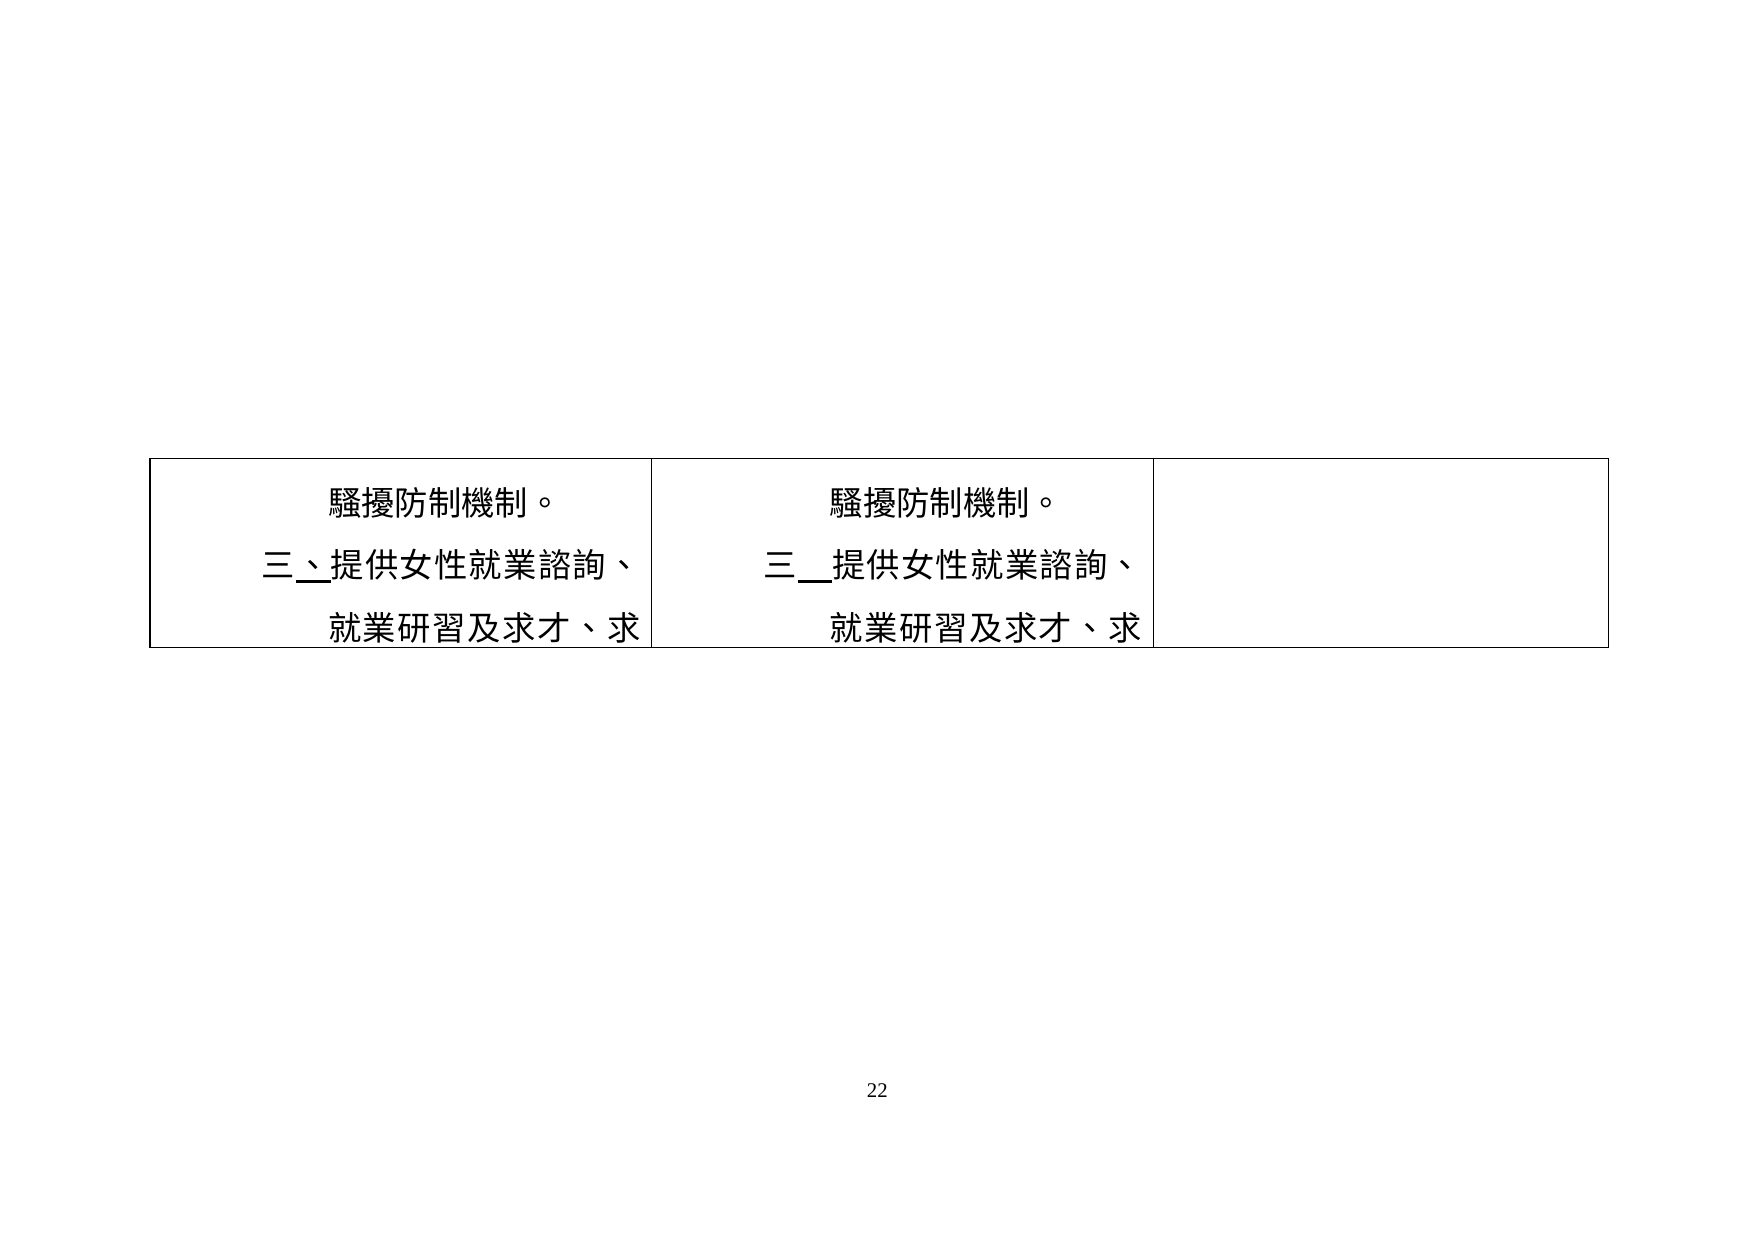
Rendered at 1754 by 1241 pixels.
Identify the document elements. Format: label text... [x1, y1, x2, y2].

table_cell 騷擾防制機制。 三、提供女性就業諮詢、就業研習及求才、求 [151, 459, 651, 647]
table_cell [1154, 459, 1608, 647]
table_cell 騷擾防制機制。 三 提供女性就業諮詢、就業研習及求才、求 [652, 459, 1153, 647]
